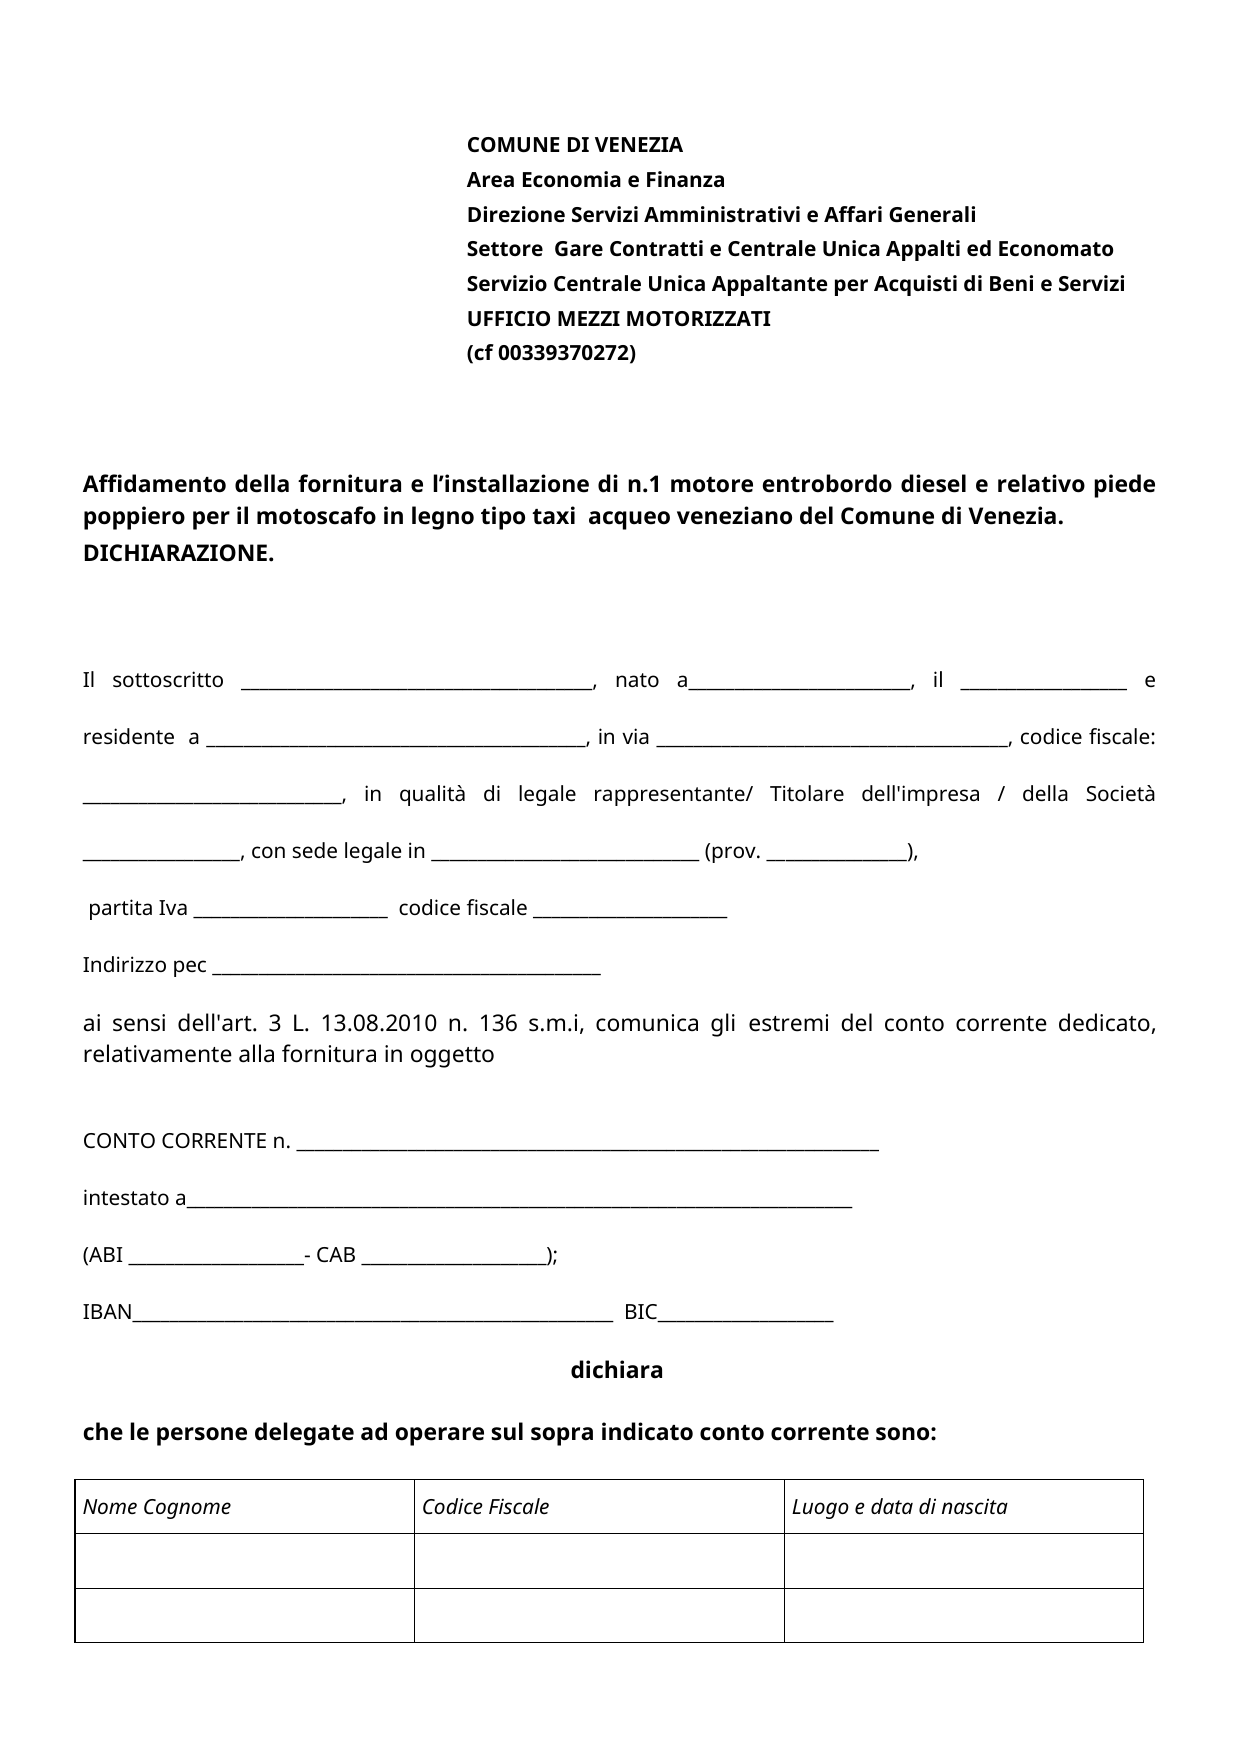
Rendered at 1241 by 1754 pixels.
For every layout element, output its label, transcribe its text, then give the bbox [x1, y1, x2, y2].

text che le persone delegate ad operare sul sopra indicato conto corrente sono: [83, 1416, 1157, 1447]
text dichiara [83, 1354, 1157, 1385]
list Area Economia e Finanza [467, 165, 1157, 193]
text Settore Gare Contratti e Centrale Unica Appalti ed Economato [467, 234, 1157, 263]
table_cell [785, 1534, 1143, 1588]
text DICHIARAZIONE. [83, 537, 1157, 568]
text COMUNE DI VENEZIA [467, 130, 1157, 159]
table_header Nome Cognome [76, 1480, 414, 1533]
table_header Codice Fiscale [415, 1480, 784, 1533]
text UFFICIO MEZZI MOTORIZZATI [467, 304, 1157, 332]
table_cell [76, 1589, 414, 1642]
text CONTO CORRENTE n. _______________________________________________________________ [83, 1126, 1157, 1155]
text partita Iva _____________________ codice fiscale _____________________ [83, 893, 1157, 922]
table_cell [415, 1589, 784, 1642]
text Il sottoscritto ______________________________________, nato a________________________, il __________________ e residente a _________________________________________, in via ______________________________________, codice fiscale: ____________________________, in qualità di legale rappresentante/ Titolare dell'impresa / della Società _________________, con sede legale in _____________________________ (prov. ________________), [83, 666, 1157, 865]
text intestato a________________________________________________________________________ [83, 1183, 1157, 1212]
text Indirizzo pec __________________________________________ [83, 950, 1157, 978]
text (ABI ___________________- CAB ____________________); [83, 1240, 1157, 1268]
table_cell [76, 1534, 414, 1588]
text Servizio Centrale Unica Appaltante per Acquisti di Beni e Servizi [467, 269, 1157, 297]
text (cf 00339370272) [467, 338, 1157, 367]
table_header Luogo e data di nascita [785, 1480, 1143, 1533]
table_cell [785, 1589, 1143, 1642]
text Direzione Servizi Amministrativi e Affari Generali [467, 200, 1157, 228]
text Affidamento della fornitura e l’installazione di n.1 motore entrobordo diesel e relativo piede poppiero per il motoscafo in legno tipo taxi acqueo veneziano del Comune di Venezia. [83, 468, 1157, 531]
table_cell [415, 1534, 784, 1588]
text IBAN____________________________________________________ BIC___________________ [83, 1297, 1157, 1325]
text ai sensi dell'art. 3 L. 13.08.2010 n. 136 s.m.i, comunica gli estremi del conto corrente dedicato, relativamente alla fornitura in oggetto [83, 1007, 1157, 1069]
